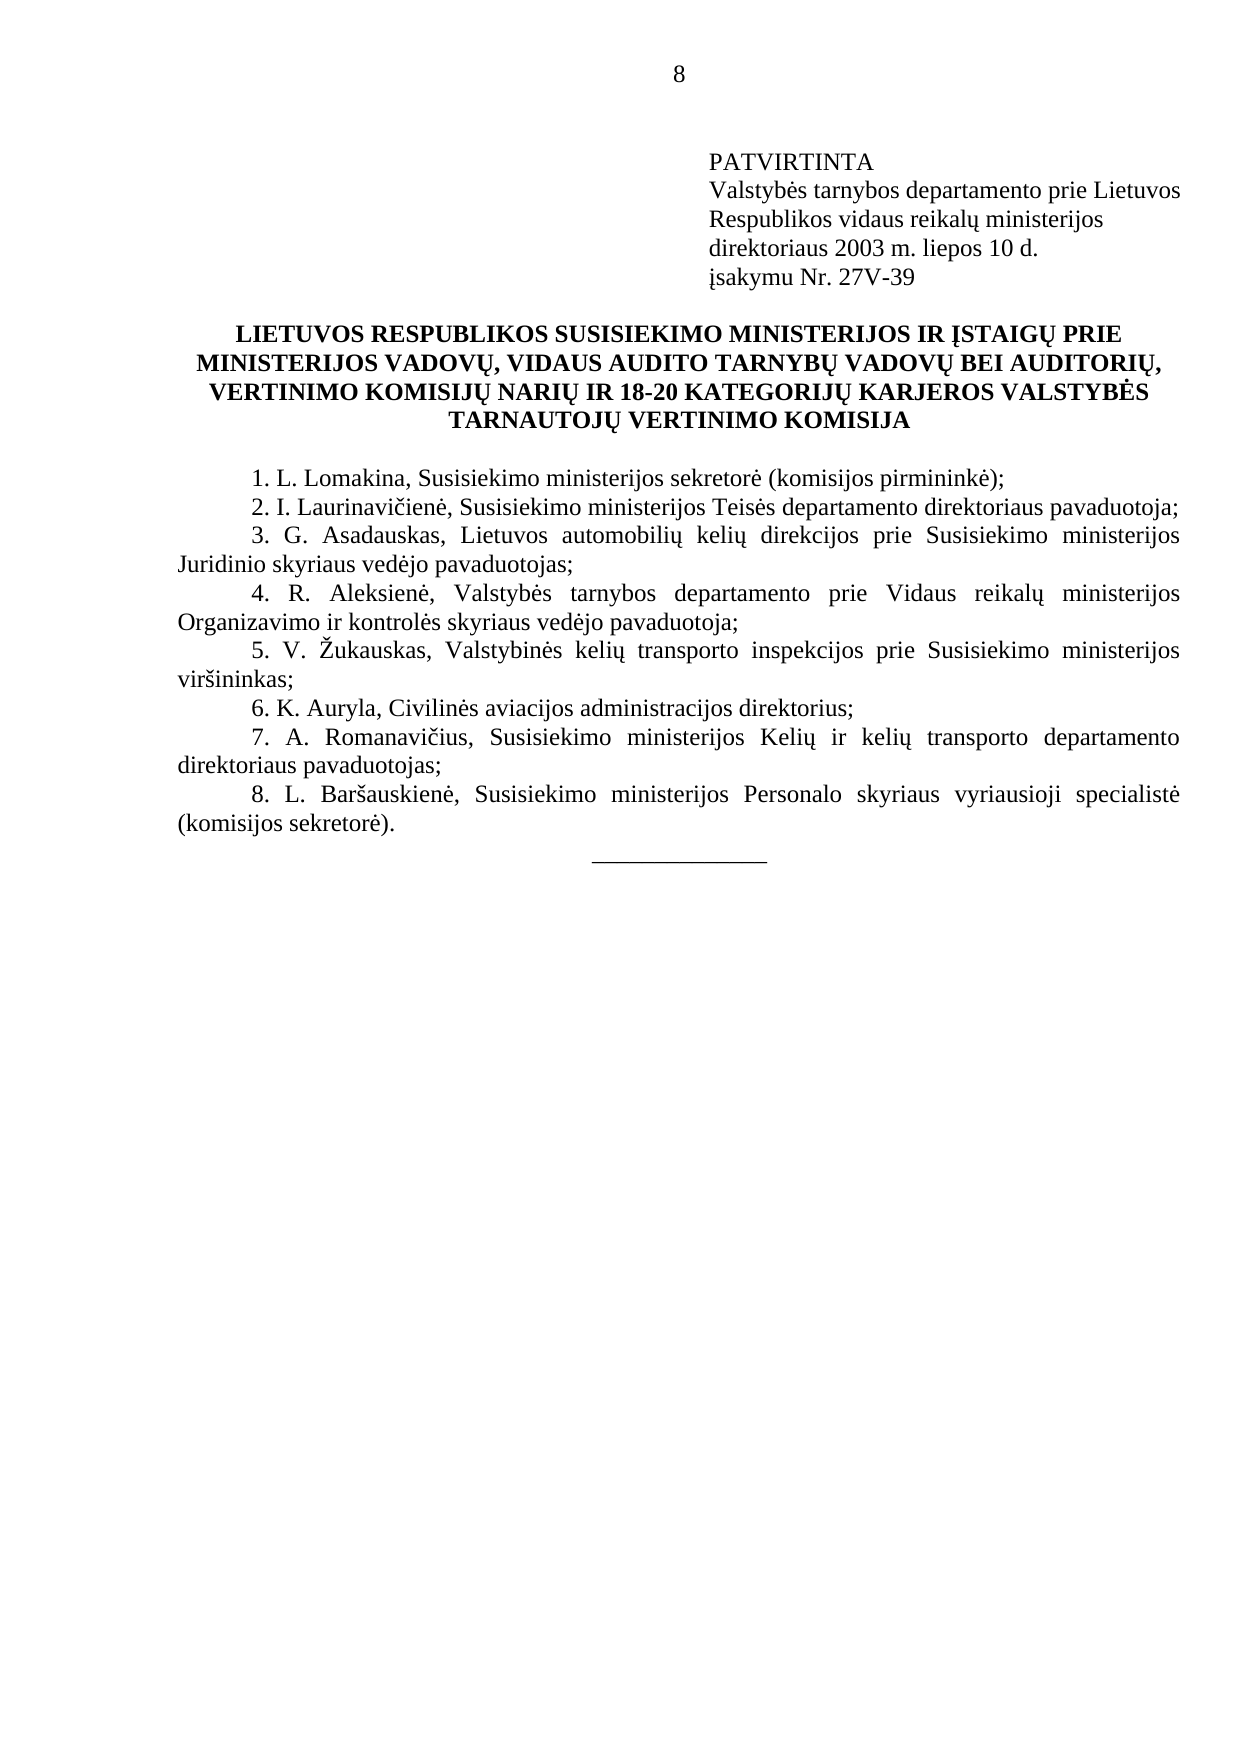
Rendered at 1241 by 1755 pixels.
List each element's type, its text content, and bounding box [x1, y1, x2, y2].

text 2. I. Laurinavičienė, Susisiekimo ministerijos Teisės departamento direktoriaus pavaduotoja; [177, 492, 1181, 521]
text 3. G. Asadauskas, Lietuvos automobilių kelių direkcijos prie Susisiekimo ministerijos Juridinio skyriaus vedėjo pavaduotojas; [177, 521, 1181, 578]
text direktoriaus 2003 m. liepos 10 d. [177, 233, 1181, 262]
text 8. L. Baršauskienė, Susisiekimo ministerijos Personalo skyriaus vyriausioji specialistė (komisijos sekretorė). [177, 779, 1181, 837]
text PATVIRTINTA [177, 147, 1181, 176]
text lietuvos respublikos Susisiekimo ministerijos ir įstaigų prie ministerijos vadovų, vidaus audito tarnybų vadovų BEI AUDITORIŲ, vertinimo komisijų narių ir 18-20 kategorijų karjeros valstybės tarnautojų vertinimo komisija [177, 319, 1181, 434]
text įsakymu Nr. 27V-39 [177, 262, 1181, 291]
text 6. K. Auryla, Civilinės aviacijos administracijos direktorius; [177, 693, 1181, 722]
text ______________ [177, 837, 1181, 866]
text 5. V. Žukauskas, Valstybinės kelių transporto inspekcijos prie Susisiekimo ministerijos viršininkas; [177, 636, 1181, 693]
text Respublikos vidaus reikalų ministerijos [177, 204, 1181, 233]
text 7. A. Romanavičius, Susisiekimo ministerijos Kelių ir kelių transporto departamento direktoriaus pavaduotojas; [177, 722, 1181, 779]
text 1. L. Lomakina, Susisiekimo ministerijos sekretorė (komisijos pirmininkė); [177, 463, 1181, 492]
text Valstybės tarnybos departamento prie Lietuvos [177, 176, 1181, 204]
text 4. R. Aleksienė, Valstybės tarnybos departamento prie Vidaus reikalų ministerijos Organizavimo ir kontrolės skyriaus vedėjo pavaduotoja; [177, 578, 1181, 636]
